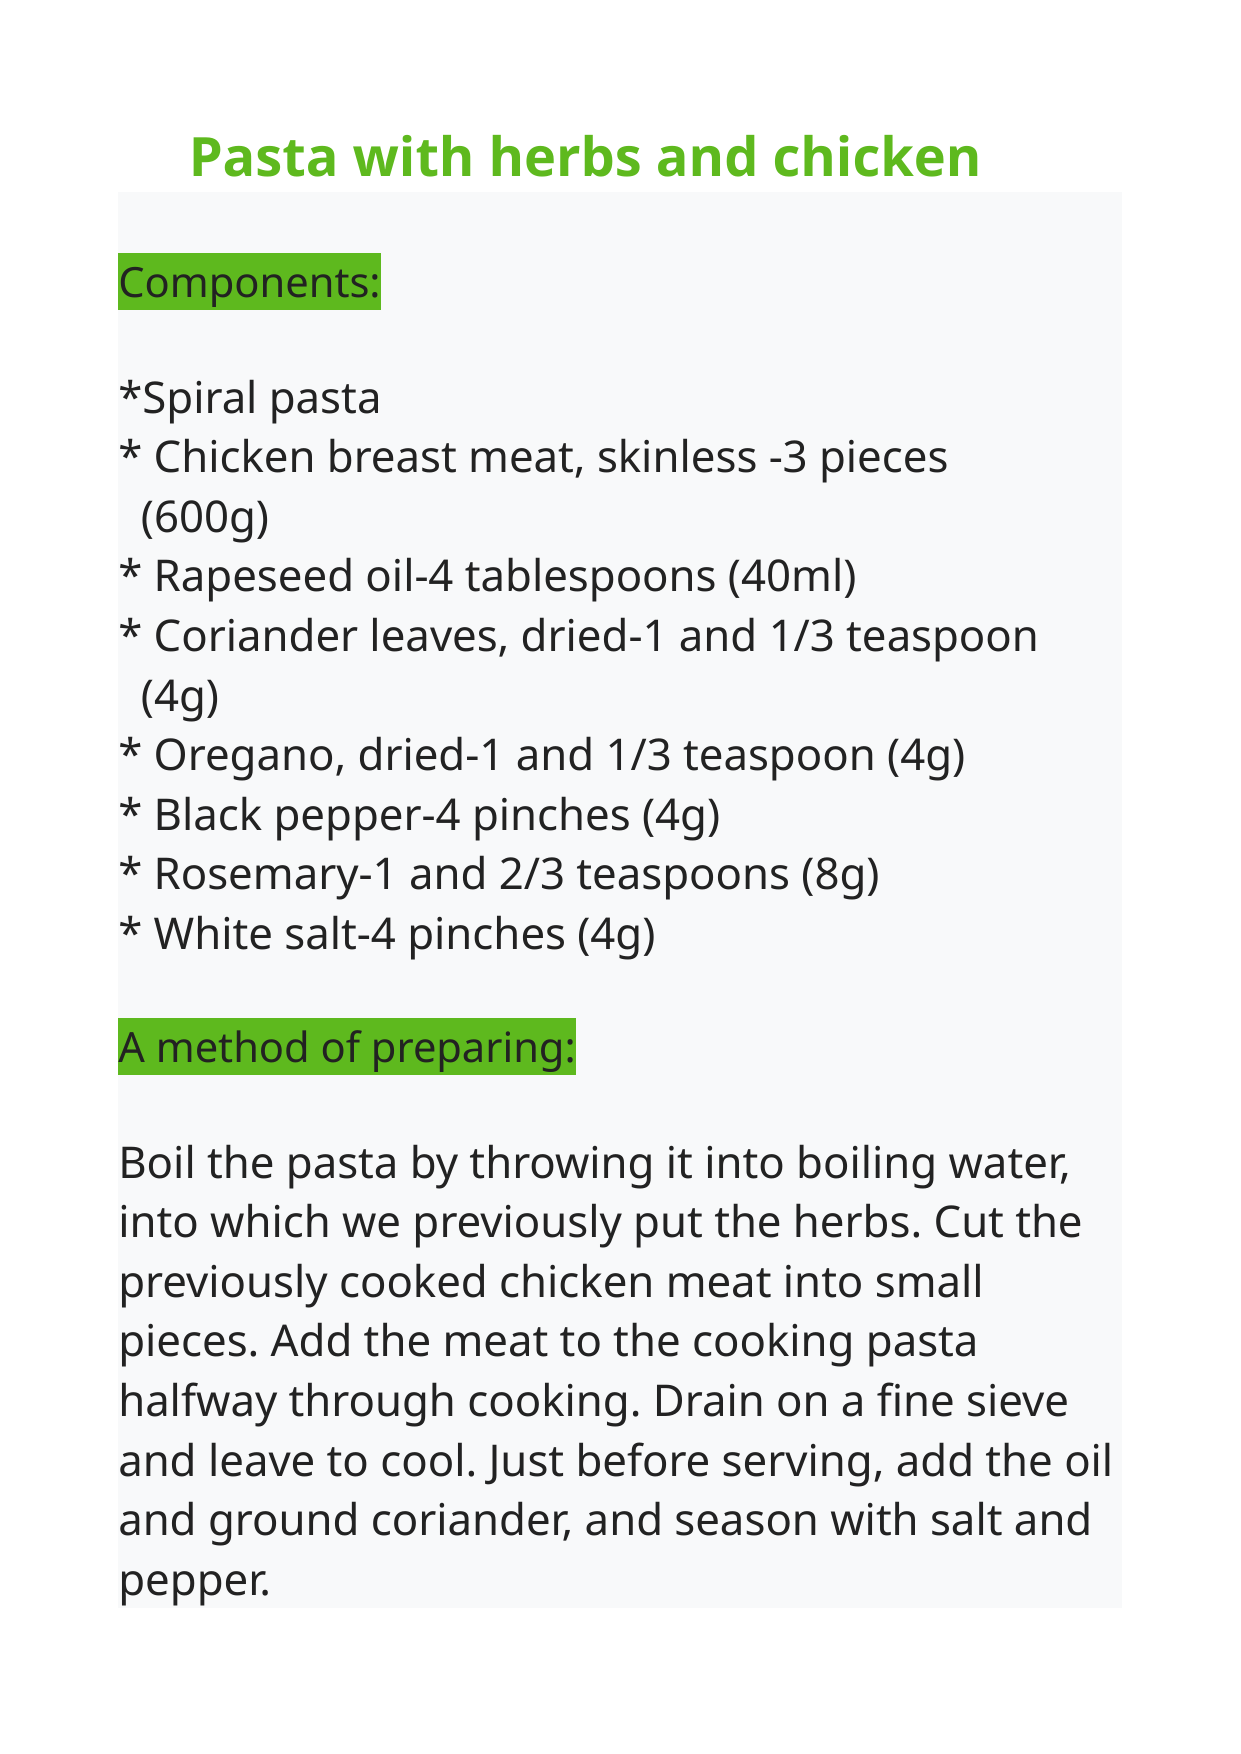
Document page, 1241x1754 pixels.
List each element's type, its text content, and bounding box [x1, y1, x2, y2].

text (4g) [118, 664, 1122, 724]
text A method of preparing: [118, 1018, 1122, 1075]
text (600g) [118, 485, 1122, 545]
text * Black pepper-4 pinches (4g) [118, 783, 1122, 843]
text * White salt-4 pinches (4g) [118, 902, 1122, 962]
text * Rosemary-1 and 2/3 teaspoons (8g) [118, 843, 1122, 902]
text * Oregano, dried-1 and 1/3 teaspoon (4g) [118, 724, 1122, 783]
text * Rapeseed oil-4 tablespoons (40ml) [118, 545, 1122, 604]
text * Chicken breast meat, skinless -3 pieces [118, 426, 1122, 485]
text * Coriander leaves, dried-1 and 1/3 teaspoon [118, 604, 1122, 664]
text Pasta with herbs and chicken [118, 118, 1122, 192]
text Components: [118, 253, 1122, 310]
text *Spiral pasta [118, 366, 1122, 426]
text Boil the pasta by throwing it into boiling water, into which we previously put the herbs. Cut the previously cooked chicken meat into small pieces. Add the meat to the cooking pasta halfway through cooking. Drain on a fine sieve and leave to cool. Just before serving, add the oil and ground coriander, and season with salt and pepper. [118, 1131, 1122, 1608]
